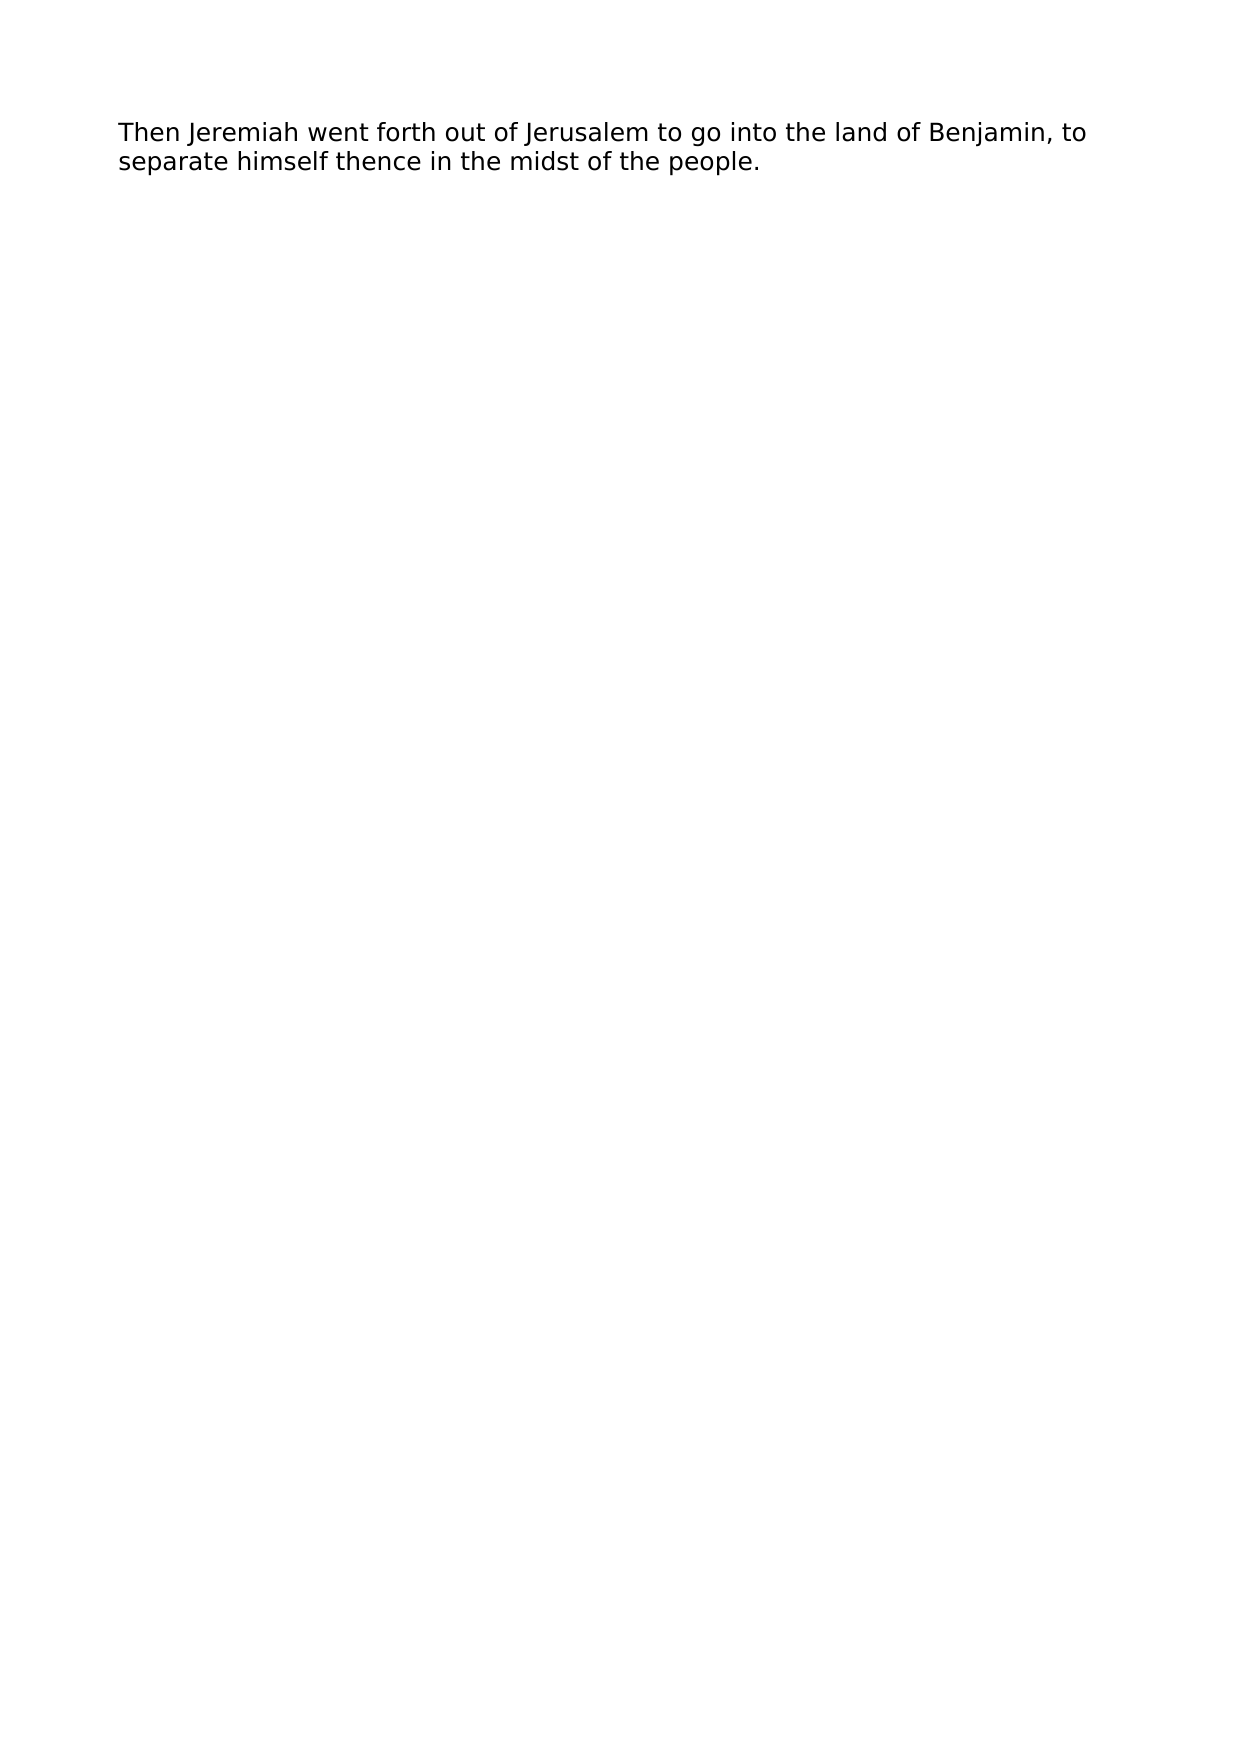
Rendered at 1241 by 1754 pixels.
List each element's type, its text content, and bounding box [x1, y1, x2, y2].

text Then Jeremiah went forth out of Jerusalem to go into the land of Benjamin, to separate himself thence in the midst of the people. [118, 118, 1122, 176]
